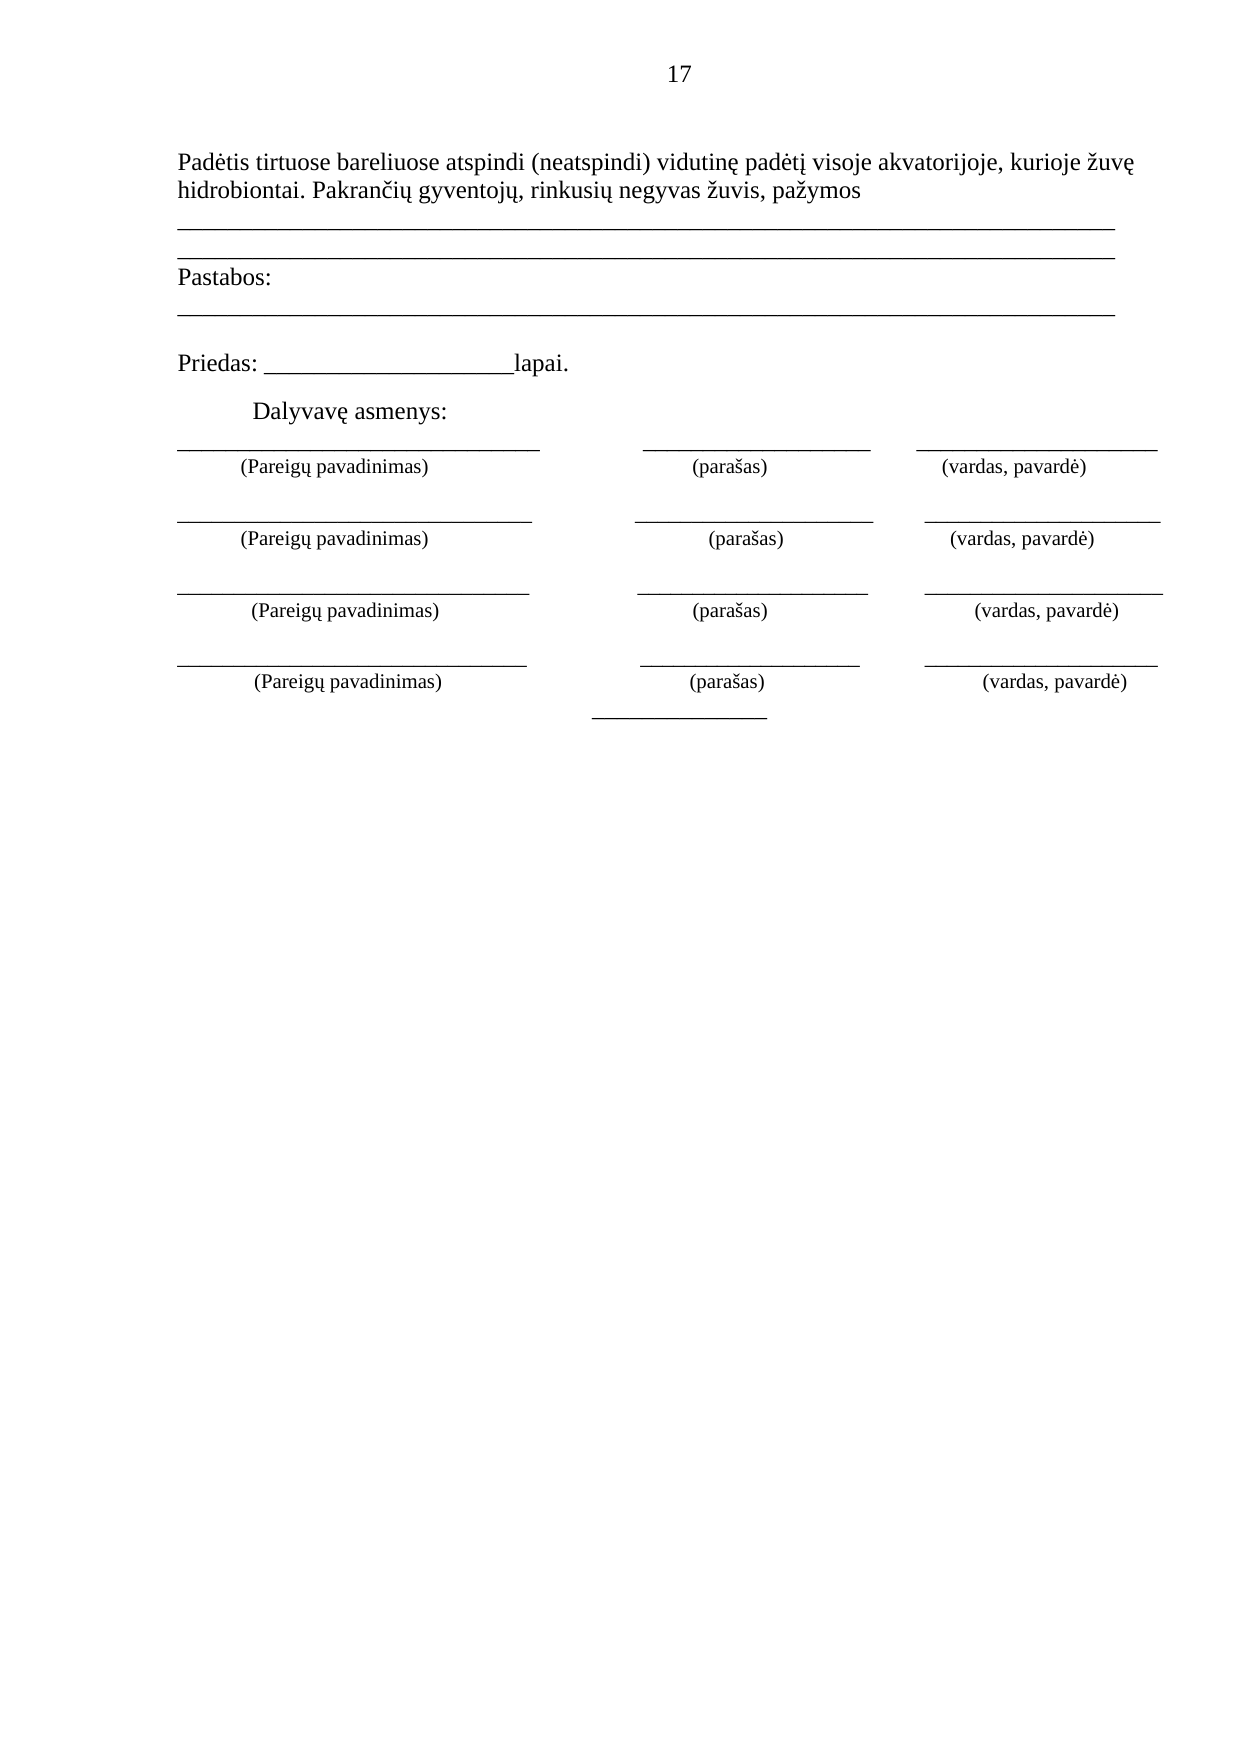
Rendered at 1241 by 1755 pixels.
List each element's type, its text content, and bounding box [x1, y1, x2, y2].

text ___________________________________________________________________________ [177, 233, 1181, 262]
text ___________________________________________________________________________ [177, 291, 1181, 319]
text Pastabos: [177, 262, 1181, 291]
text Dalyvavę asmenys: [252, 396, 1181, 425]
text (Pareigų pavadinimas) (parašas) (vardas, pavardė) [177, 526, 1181, 549]
text Priedas: ____________________lapai. [177, 348, 1181, 377]
text (Pareigų pavadinimas) (parašas) (vardas, pavardė) [177, 453, 1181, 478]
text ______________ [177, 693, 1181, 722]
text (Pareigų pavadinimas) (parašas) (vardas, pavardė) [177, 597, 1181, 622]
text (Pareigų pavadinimas) (parašas) (vardas, pavardė) [177, 669, 1181, 693]
text Padėtis tirtuose bareliuose atspindi (neatspindi) vidutinę padėtį visoje akvatorijoje, kurioje žuvę hidrobiontai. Pakrančių gyventojų, rinkusių negyvas žuvis, pažymos ___________________________________________________________________________ [177, 147, 1181, 233]
